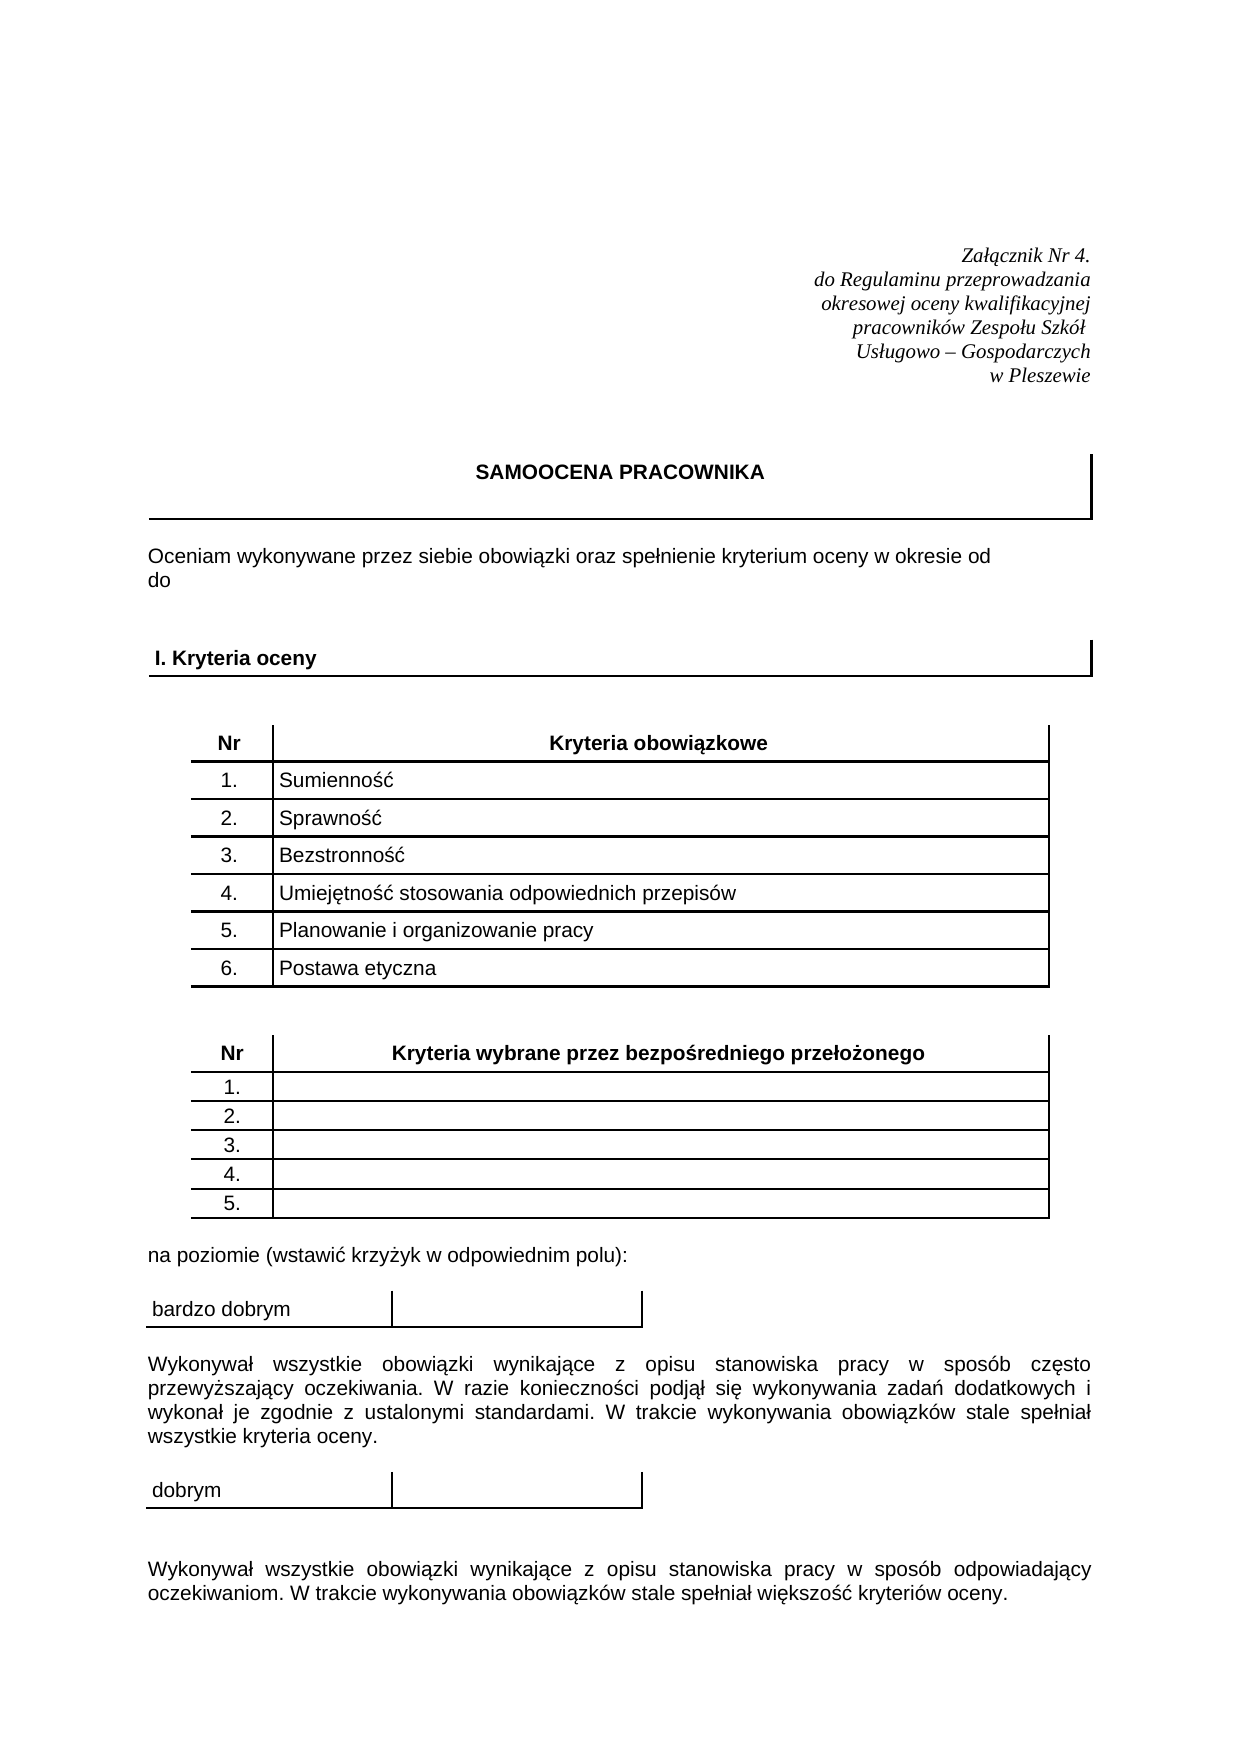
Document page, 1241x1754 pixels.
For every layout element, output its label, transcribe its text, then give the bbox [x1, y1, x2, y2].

table_cell [274, 1102, 1048, 1129]
table_header [393, 1472, 641, 1507]
table_cell 4. [191, 1160, 272, 1187]
table_cell [274, 1131, 1048, 1158]
text okresowej oceny kwalifikacyjnej [148, 291, 1092, 315]
table_cell 3. [191, 838, 272, 873]
text Załącznik Nr 4. [148, 243, 1092, 267]
table_cell Bezstronność [274, 838, 1048, 873]
table_cell 2. [191, 1102, 272, 1129]
table_cell 6. [191, 950, 272, 985]
table_cell Sumienność [274, 763, 1048, 798]
table_cell 5. [191, 913, 272, 948]
text Wykonywał wszystkie obowiązki wynikające z opisu stanowiska pracy w sposób odpowiadający oczekiwaniom. W trakcie wykonywania obowiązków stale spełniał większość kryteriów oceny. [148, 1557, 1092, 1605]
table_cell [274, 1160, 1048, 1187]
text na poziomie (wstawić krzyżyk w odpowiednim polu): [148, 1243, 1092, 1267]
text Usługowo – Gospodarczych [148, 339, 1092, 363]
table_cell Sprawność [274, 800, 1048, 835]
table_cell 3. [191, 1131, 272, 1158]
text w Pleszewie [148, 363, 1092, 387]
table_header dobrym [146, 1472, 391, 1507]
text Oceniam wykonywane przez siebie obowiązki oraz spełnienie kryterium oceny w okresie od [148, 544, 1092, 568]
text do [148, 568, 1092, 592]
table_cell Postawa etyczna [274, 950, 1048, 985]
table_header I. Kryteria oceny [149, 640, 1090, 675]
table_cell Umiejętność stosowania odpowiednich przepisów [274, 875, 1048, 910]
text Wykonywał wszystkie obowiązki wynikające z opisu stanowiska pracy w sposób często przewyższający oczekiwania. W razie konieczności podjął się wykonywania zadań dodatkowych i wykonał je zgodnie z ustalonymi standardami. W trakcie wykonywania obowiązków stale spełniał wszystkie kryteria oceny. [148, 1352, 1092, 1448]
table_header bardzo dobrym [146, 1291, 391, 1326]
table_header Kryteria obowiązkowe [274, 725, 1048, 760]
table_header Nr [191, 1035, 272, 1071]
table_cell 4. [191, 875, 272, 910]
table_header SAMOOCENA PRACOWNIKA [149, 454, 1090, 518]
table_cell 1. [191, 1073, 272, 1100]
table_cell 1. [191, 763, 272, 798]
table_cell 5. [191, 1190, 272, 1217]
text do Regulaminu przeprowadzania [148, 267, 1092, 291]
text pracowników Zespołu Szkół [148, 315, 1092, 339]
table_cell [274, 1190, 1048, 1217]
table_header Nr [191, 725, 272, 760]
table_cell 2. [191, 800, 272, 835]
table_header [393, 1291, 641, 1326]
table_header Kryteria wybrane przez bezpośredniego przełożonego [274, 1035, 1048, 1071]
table_cell [274, 1073, 1048, 1100]
table_cell Planowanie i organizowanie pracy [274, 913, 1048, 948]
